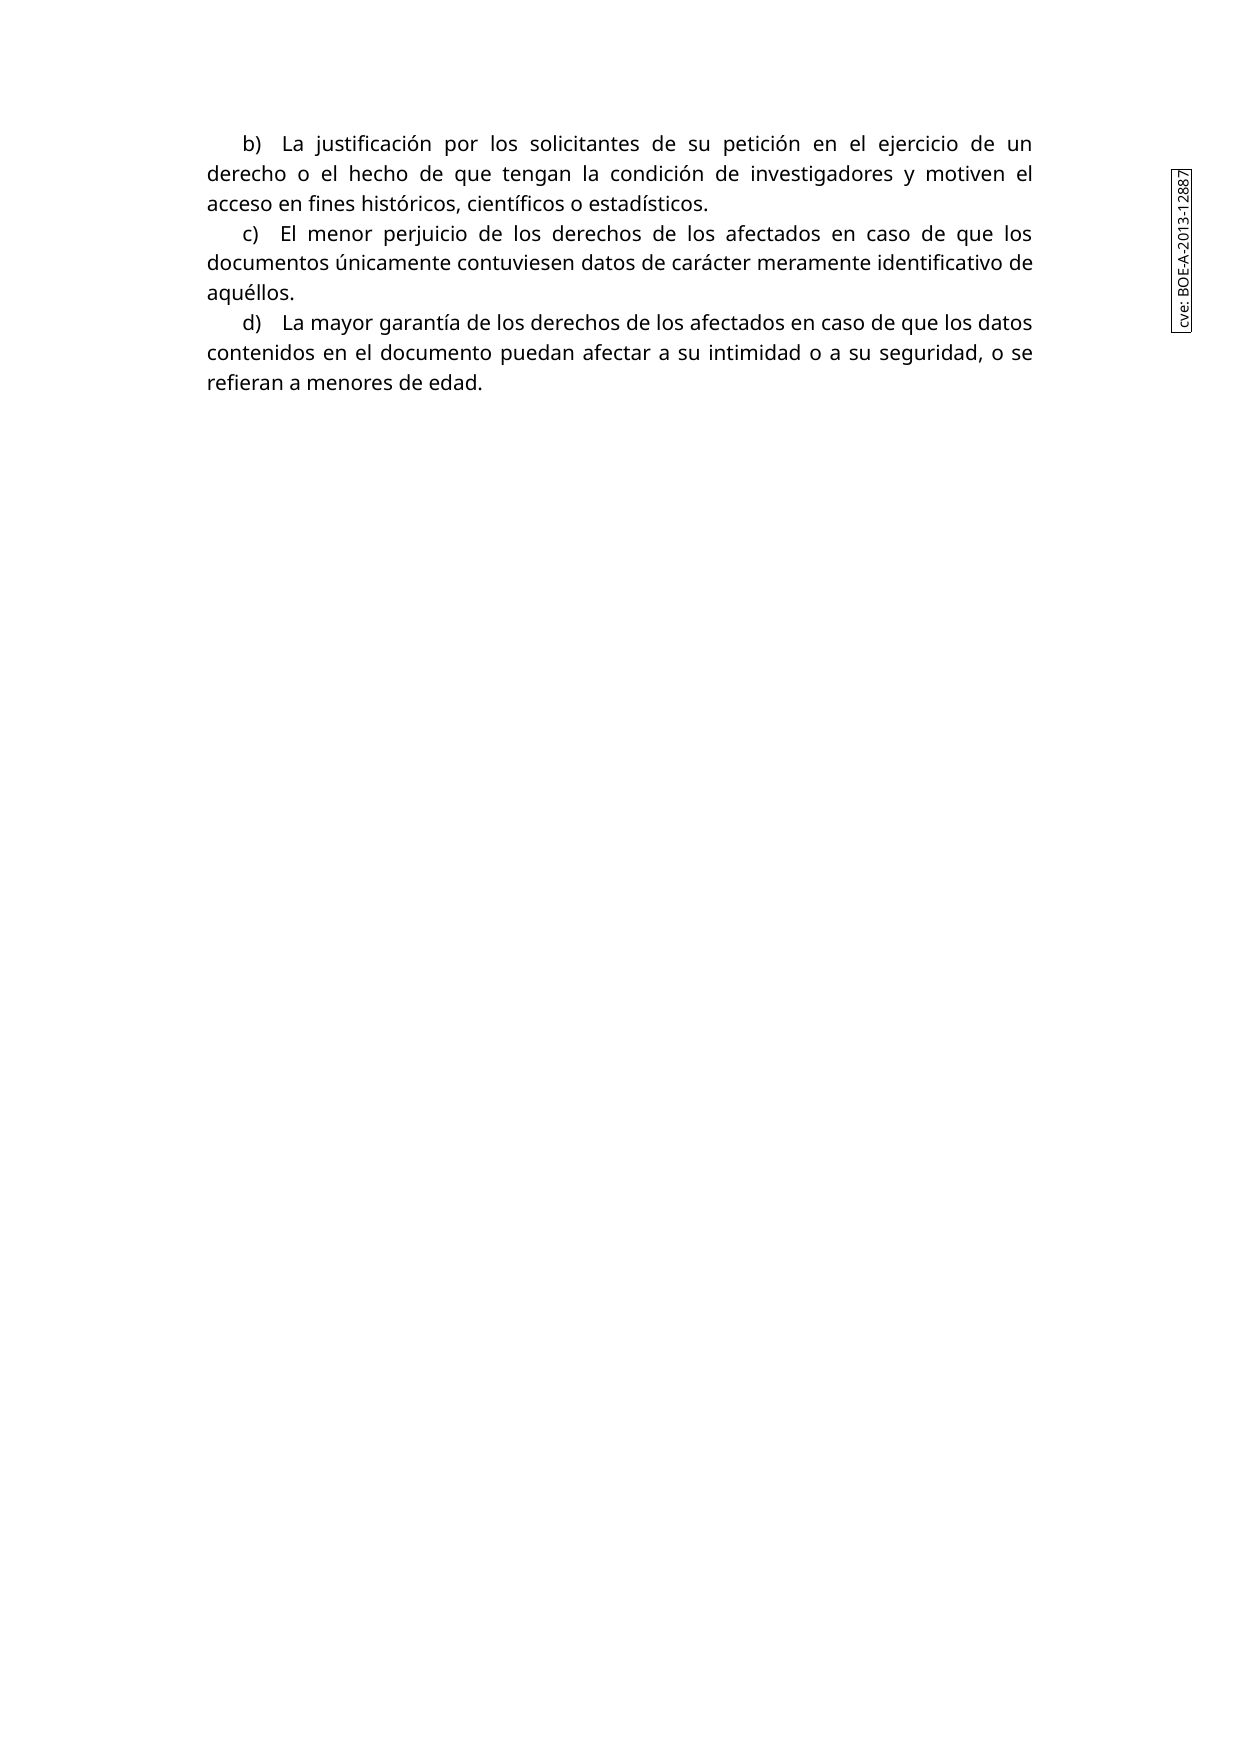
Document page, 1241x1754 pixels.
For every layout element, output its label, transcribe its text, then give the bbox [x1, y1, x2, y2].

list La justificación por los solicitantes de su petición en el ejercicio de un derecho o el hecho de que tengan la condición de investigadores y motiven el acceso en fines históricos, científicos o estadísticos. [207, 129, 1034, 217]
list La mayor garantía de los derechos de los afectados en caso de que los datos contenidos en el documento puedan afectar a su intimidad o a su seguridad, o se refieran a menores de edad. [207, 308, 1034, 396]
list El menor perjuicio de los derechos de los afectados en caso de que los documentos únicamente contuviesen datos de carácter meramente identificativo de aquéllos. [207, 219, 1033, 307]
list cve: BOE-A-2013-12887 [1173, 170, 1191, 328]
